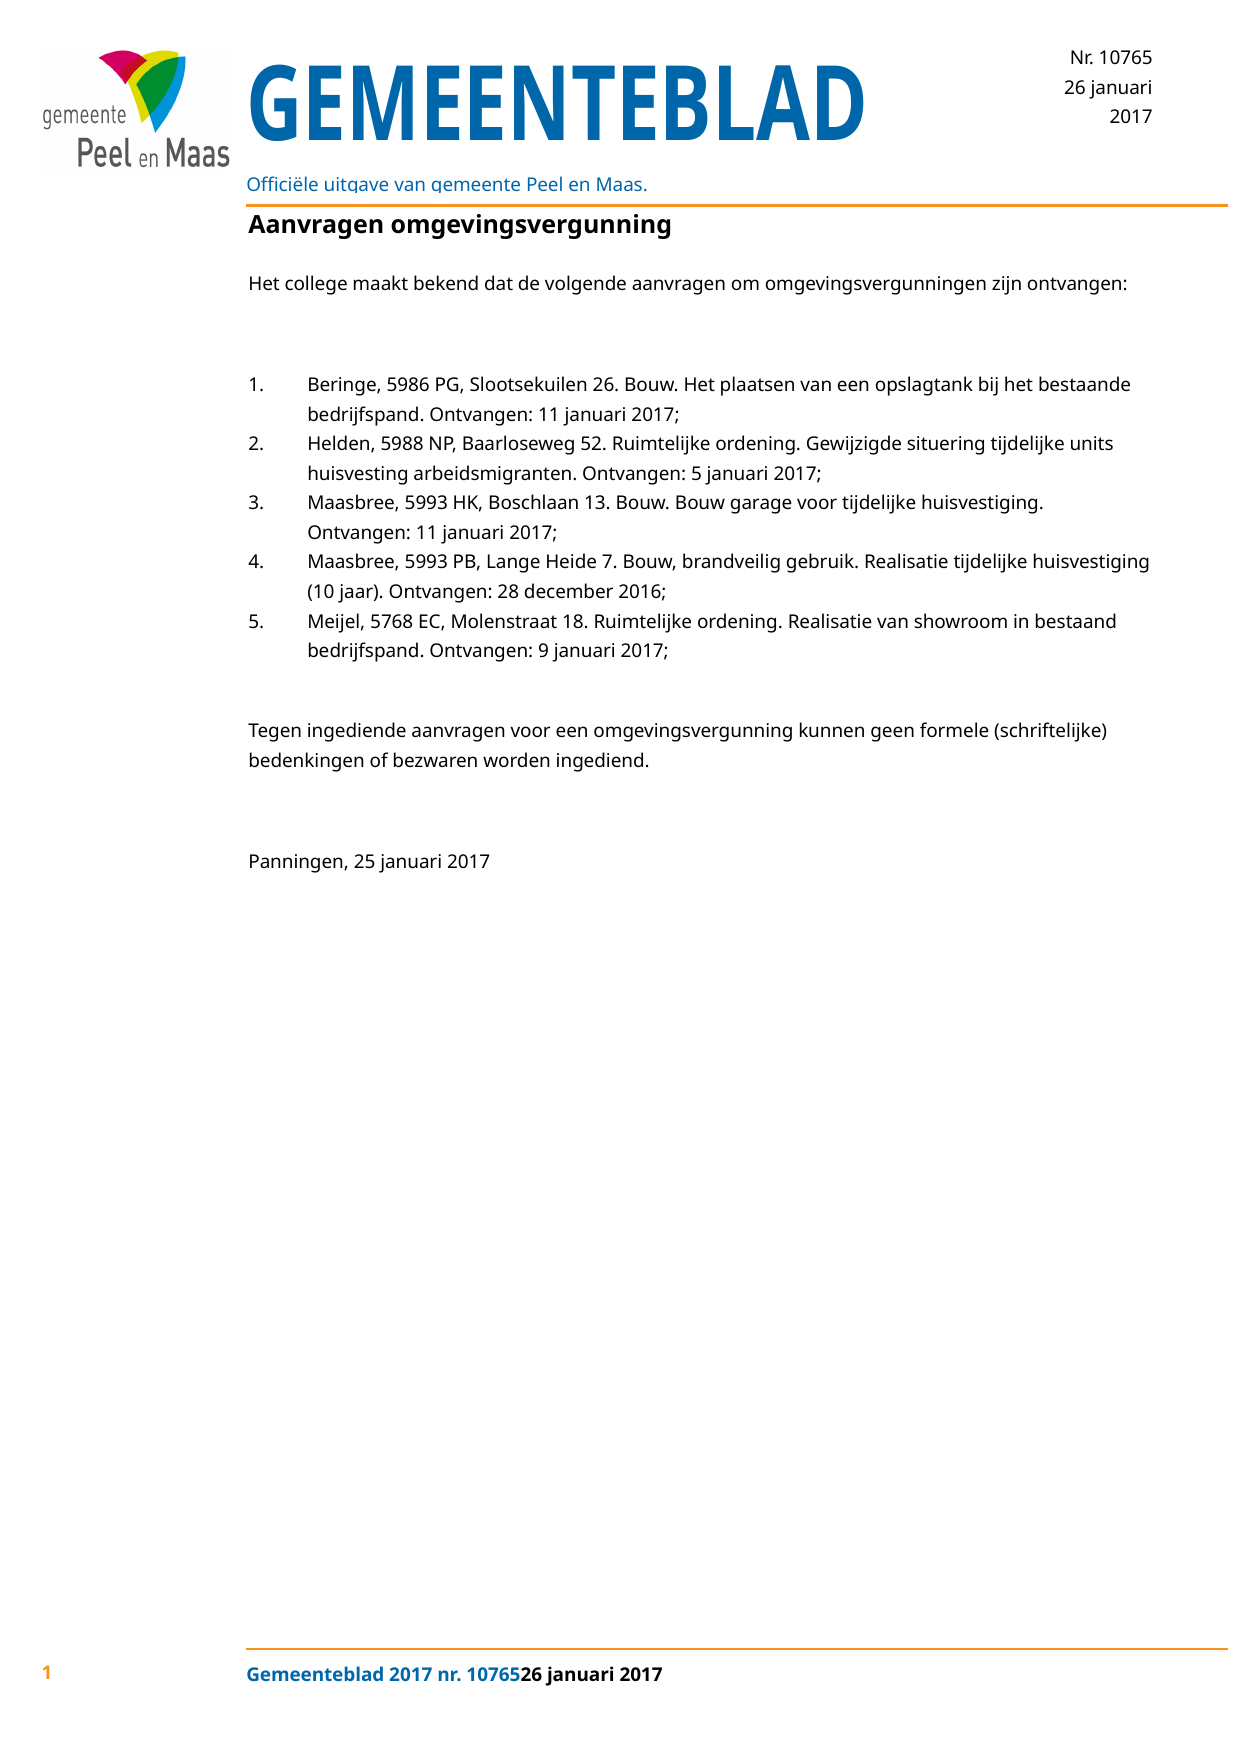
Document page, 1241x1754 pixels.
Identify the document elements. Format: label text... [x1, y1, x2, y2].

picture [41, 47, 231, 172]
list Helden, 5988 NP, Baarloseweg 52. Ruimtelijke ordening. Gewijzigde situering tijdelijke units huisvesting arbeidsmigranten. Ontvangen: 5 januari 2017; [248, 430, 1152, 486]
list Maasbree, 5993 PB, Lange Heide 7. Bouw, brandveilig gebruik. Realisatie tijdelijke huisvestiging (10 jaar). Ontvangen: 28 december 2016; [248, 549, 1152, 604]
list Maasbree, 5993 HK, Boschlaan 13. Bouw. Bouw garage voor tijdelijke huisvestiging. Ontvangen: 11 januari 2017; [248, 489, 1152, 545]
list Meijel, 5768 EC, Molenstraat 18. Ruimtelijke ordening. Realisatie van showroom in bestaand bedrijfspand. Ontvangen: 9 januari 2017; [248, 608, 1152, 663]
text Aanvragen omgevingsvergunning [248, 207, 1152, 241]
text Panningen, 25 januari 2017 [248, 848, 1152, 873]
text Het college maakt bekend dat de volgende aanvragen om omgevingsvergunningen zijn ontvangen: [248, 270, 1152, 296]
list Beringe, 5986 PG, Slootsekuilen 26. Bouw. Het plaatsen van een opslagtank bij het bestaande bedrijfspand. Ontvangen: 11 januari 2017; [248, 371, 1152, 426]
text Tegen ingediende aanvragen voor een omgevingsvergunning kunnen geen formele (schriftelijke) bedenkingen of bezwaren worden ingediend. [248, 717, 1152, 773]
